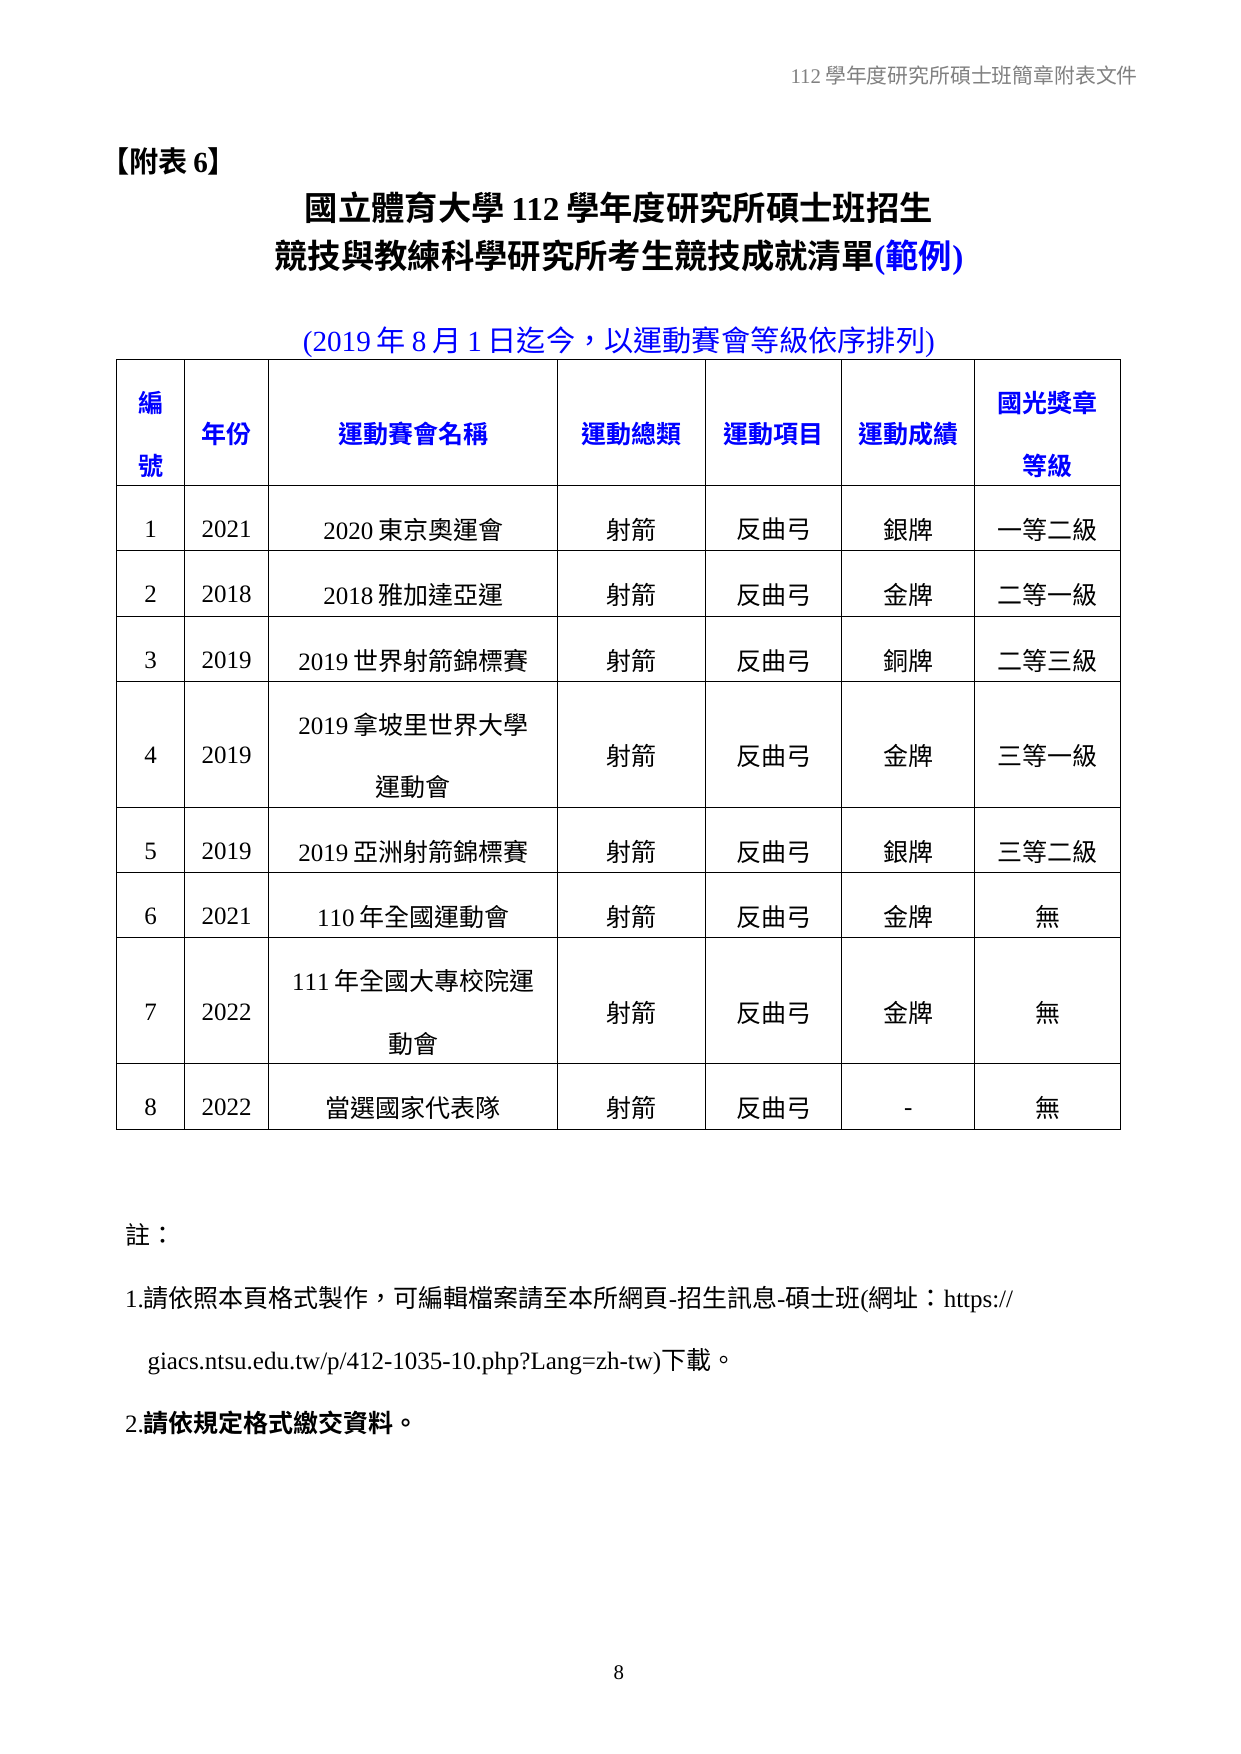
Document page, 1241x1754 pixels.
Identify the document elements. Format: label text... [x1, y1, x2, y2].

table_cell 射箭 [558, 938, 705, 1063]
table_cell 2019 [185, 682, 268, 807]
table_cell 金牌 [842, 551, 974, 616]
table_header 運動成績 [842, 360, 974, 485]
table_cell 2019拿坡里世界大學 運動會 [269, 682, 557, 807]
table_cell 111年全國大專校院運動會 [269, 938, 557, 1063]
table_header 運動總類 [558, 360, 705, 485]
table_cell 1 [117, 486, 184, 550]
table_cell 二等三級 [975, 617, 1120, 681]
table_cell 一等二級 [975, 486, 1120, 550]
table_header 編號 [117, 360, 184, 485]
table_cell 反曲弓 [706, 682, 841, 807]
table_cell 2018雅加達亞運 [269, 551, 557, 616]
table_cell 金牌 [842, 682, 974, 807]
subtitle 【附表6】 [100, 139, 1137, 181]
table_cell 反曲弓 [706, 1064, 841, 1128]
table_cell 2022 [185, 938, 268, 1063]
table_cell - [842, 1064, 974, 1128]
table_cell 金牌 [842, 938, 974, 1063]
table_cell 反曲弓 [706, 938, 841, 1063]
table_cell 射箭 [558, 1064, 705, 1128]
table_cell 反曲弓 [706, 551, 841, 616]
table_cell 2018 [185, 551, 268, 616]
table_cell 2022 [185, 1064, 268, 1128]
table_cell 110年全國運動會 [269, 873, 557, 937]
table_cell 反曲弓 [706, 617, 841, 681]
table_cell 2020東京奧運會 [269, 486, 557, 550]
table_cell 6 [117, 873, 184, 937]
subtitle 國立體育大學112學年度研究所碩士班招生 [100, 181, 1137, 229]
table_header 運動項目 [706, 360, 841, 485]
table_cell 射箭 [558, 551, 705, 616]
table_header 國光獎章等級 [975, 360, 1120, 485]
table_cell 銅牌 [842, 617, 974, 681]
table_cell 2019世界射箭錦標賽 [269, 617, 557, 681]
table_cell 射箭 [558, 617, 705, 681]
text (2019年8月1日迄今，以運動賽會等級依序排列) [100, 297, 1137, 359]
subtitle 競技與教練科學研究所考生競技成就清單(範例) [100, 229, 1137, 278]
table_cell 2021 [185, 486, 268, 550]
text 註： [125, 1192, 1137, 1254]
table_cell 反曲弓 [706, 873, 841, 937]
table_cell 無 [975, 1064, 1120, 1128]
table_cell 三等二級 [975, 808, 1120, 872]
text 1.請依照本頁格式製作，可編輯檔案請至本所網頁-招生訊息-碩士班(網址：https://giacs.ntsu.edu.tw/p/412-1035-10.php?Lang=zh-tw)下載。 [125, 1254, 1137, 1379]
table_cell 射箭 [558, 682, 705, 807]
table_cell 3 [117, 617, 184, 681]
table_cell 2019 [185, 617, 268, 681]
table_cell 反曲弓 [706, 486, 841, 550]
table_cell 2 [117, 551, 184, 616]
table_cell 射箭 [558, 873, 705, 937]
table_cell 5 [117, 808, 184, 872]
table_cell 2019亞洲射箭錦標賽 [269, 808, 557, 872]
table_cell 無 [975, 938, 1120, 1063]
table_cell 4 [117, 682, 184, 807]
table_cell 射箭 [558, 808, 705, 872]
text 2.請依規定格式繳交資料。 [125, 1379, 1137, 1442]
table_header 年份 [185, 360, 268, 485]
table_cell 金牌 [842, 873, 974, 937]
table_cell 2021 [185, 873, 268, 937]
table_cell 無 [975, 873, 1120, 937]
table_cell 8 [117, 1064, 184, 1128]
table_cell 7 [117, 938, 184, 1063]
table_cell 2019 [185, 808, 268, 872]
table_cell 銀牌 [842, 486, 974, 550]
table_cell 三等一級 [975, 682, 1120, 807]
table_cell 當選國家代表隊 [269, 1064, 557, 1128]
table_cell 二等一級 [975, 551, 1120, 616]
table_header 運動賽會名稱 [269, 360, 557, 485]
table_cell 反曲弓 [706, 808, 841, 872]
table_cell 射箭 [558, 486, 705, 550]
table_cell 銀牌 [842, 808, 974, 872]
